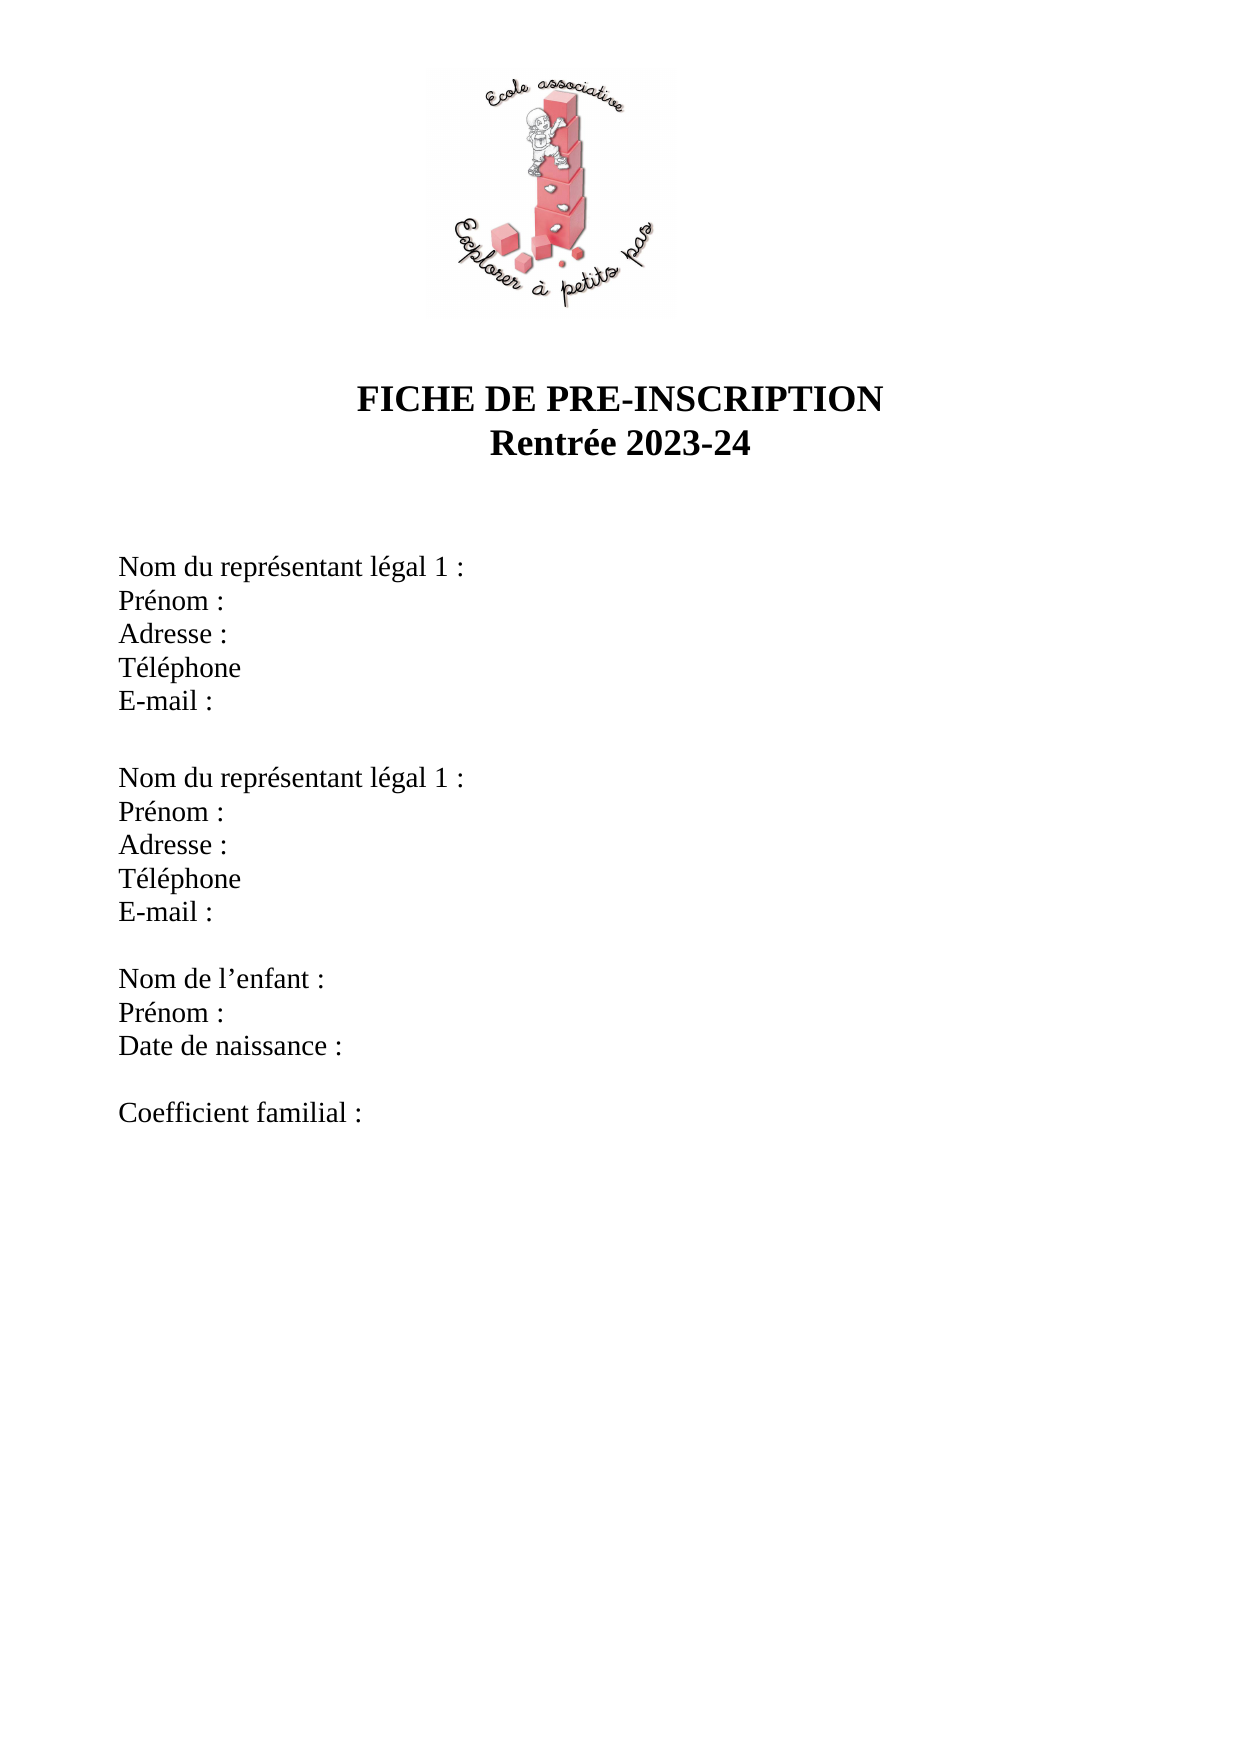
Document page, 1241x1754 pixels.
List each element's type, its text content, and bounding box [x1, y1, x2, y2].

text E-mail : [118, 683, 1122, 717]
text Nom du représentant légal 1 : [118, 760, 1122, 794]
text Prénom : [118, 583, 1122, 616]
text Coefficient familial : [118, 1096, 1122, 1129]
text Adresse : [118, 616, 1122, 650]
text Prénom : [118, 995, 1122, 1028]
text FICHE DE PRE-INSCRIPTION [118, 377, 1122, 420]
text Nom du représentant légal 1 : [118, 549, 1122, 583]
text Téléphone [118, 861, 1122, 894]
text Rentrée 2023-24 [118, 420, 1122, 463]
text Nom de l’enfant : [118, 961, 1122, 995]
text Téléphone [118, 650, 1122, 683]
picture [426, 68, 677, 319]
text Date de naissance : [118, 1028, 1122, 1062]
text E-mail : [118, 894, 1122, 928]
text Prénom : [118, 794, 1122, 827]
text Adresse : [118, 827, 1122, 861]
